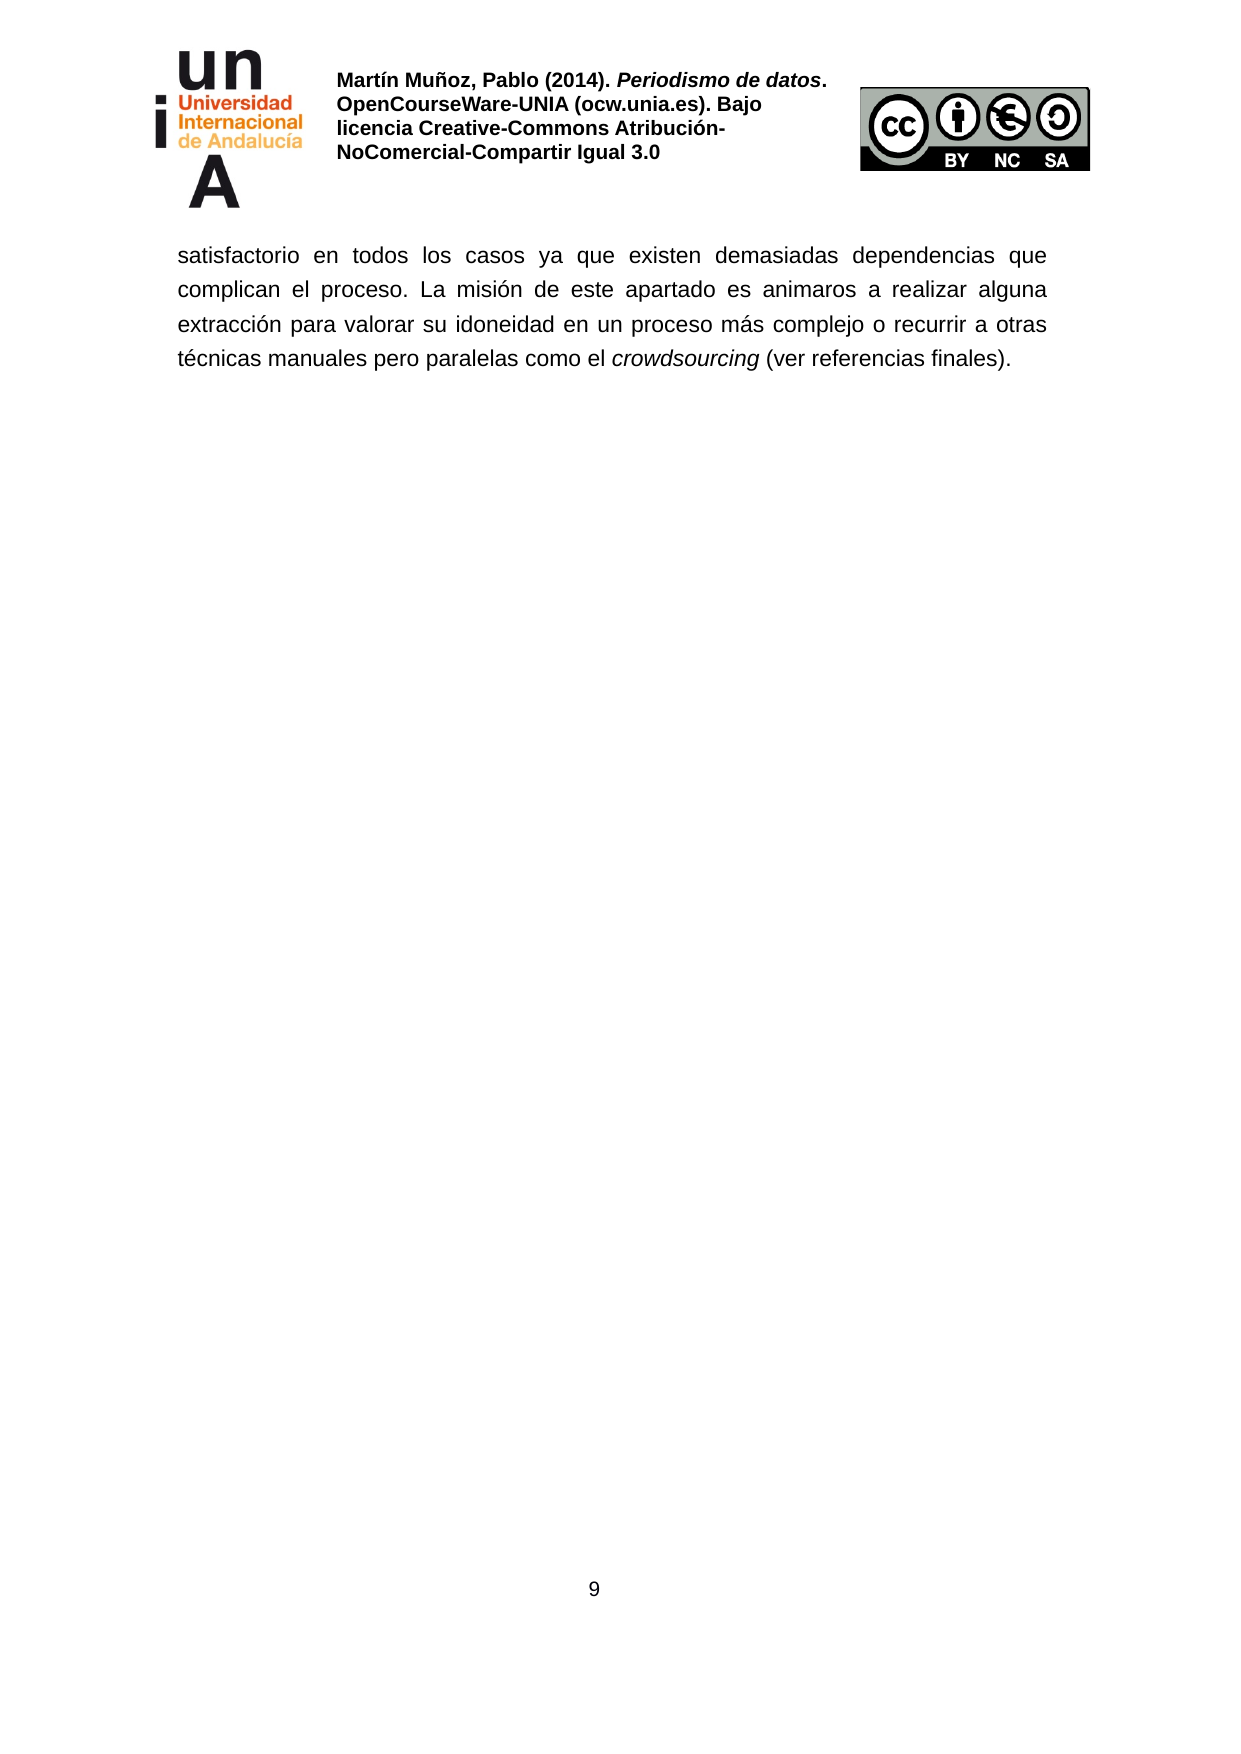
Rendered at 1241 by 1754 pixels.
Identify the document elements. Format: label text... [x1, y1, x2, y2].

text satisfactorio en todos los casos ya que existen demasiadas dependencias que complican el proceso. La misión de este apartado es animaros a realizar alguna extracción para valorar su idoneidad en un proceso más complejo o recurrir a otras técnicas manuales pero paralelas como el crowdsourcing (ver referencias finales). [177, 242, 1048, 371]
